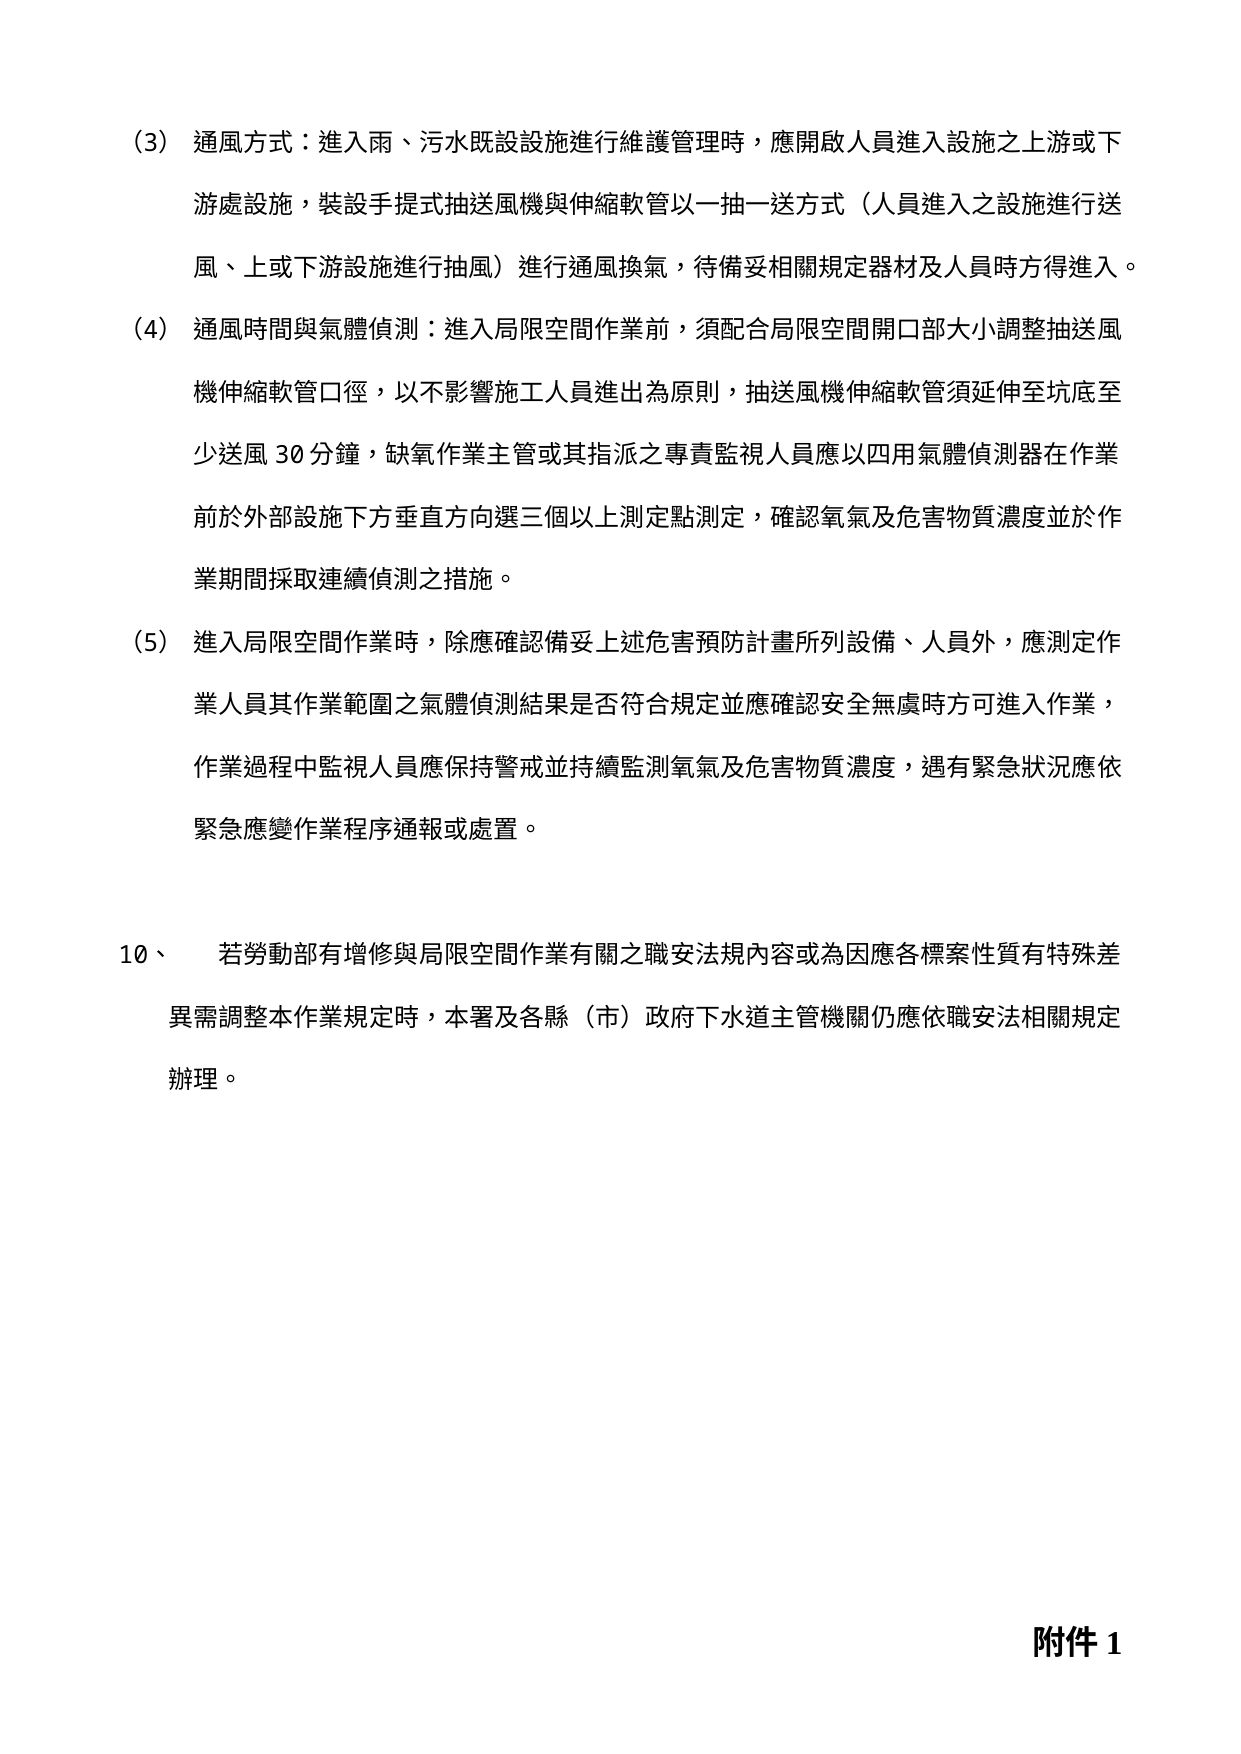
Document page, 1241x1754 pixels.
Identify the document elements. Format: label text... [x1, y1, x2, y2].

text 附件1 [118, 1598, 1122, 1661]
list 若勞動部有增修與局限空間作業有關之職安法規內容或為因應各標案性質有特殊差異需調整本作業規定時，本署及各縣（市）政府下水道主管機關仍應依職安法相關規定辦理。 [118, 911, 1122, 1098]
list 通風方式：進入雨、污水既設設施進行維護管理時，應開啟人員進入設施之上游或下游處設施，裝設手提式抽送風機與伸縮軟管以一抽一送方式（人員進入之設施進行送風、上或下游設施進行抽風）進行通風換氣，待備妥相關規定器材及人員時方得進入。 [118, 98, 1122, 286]
list 進入局限空間作業時，除應確認備妥上述危害預防計畫所列設備、人員外，應測定作業人員其作業範圍之氣體偵測結果是否符合規定並應確認安全無虞時方可進入作業，作業過程中監視人員應保持警戒並持續監測氧氣及危害物質濃度，遇有緊急狀況應依緊急應變作業程序通報或處置。 [118, 598, 1122, 848]
list 通風時間與氣體偵測：進入局限空間作業前，須配合局限空間開口部大小調整抽送風機伸縮軟管口徑，以不影響施工人員進出為原則，抽送風機伸縮軟管須延伸至坑底至少送風30分鐘，缺氧作業主管或其指派之專責監視人員應以四用氣體偵測器在作業前於外部設施下方垂直方向選三個以上測定點測定，確認氧氣及危害物質濃度並於作業期間採取連續偵測之措施。 [118, 286, 1122, 598]
